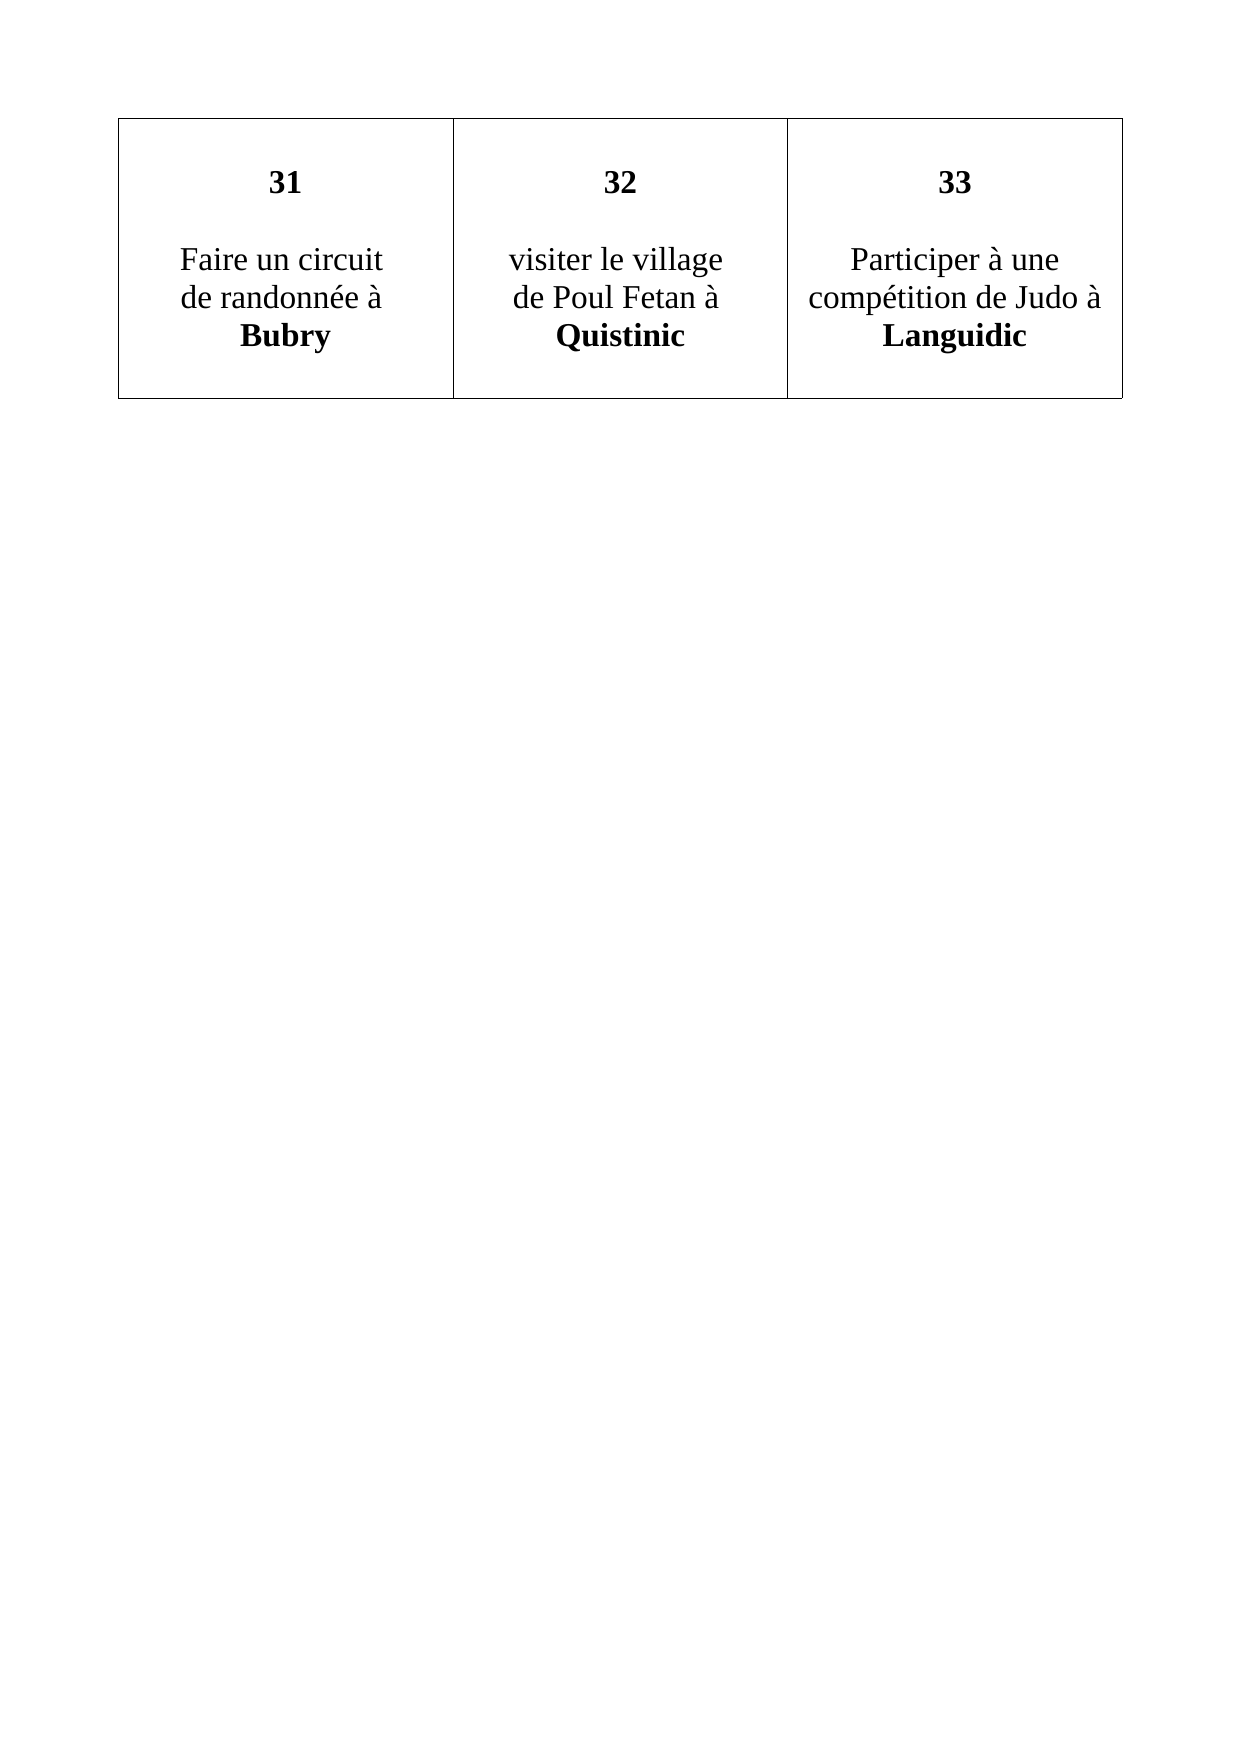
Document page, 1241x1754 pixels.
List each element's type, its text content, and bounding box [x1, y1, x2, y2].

table_cell 32 visiter le village de Poul Fetan à Quistinic [454, 119, 787, 398]
table_cell 31 Faire un circuit de randonnée à Bubry [119, 119, 453, 398]
table_cell 33 Participer à une compétition de Judo à Languidic [788, 119, 1122, 398]
